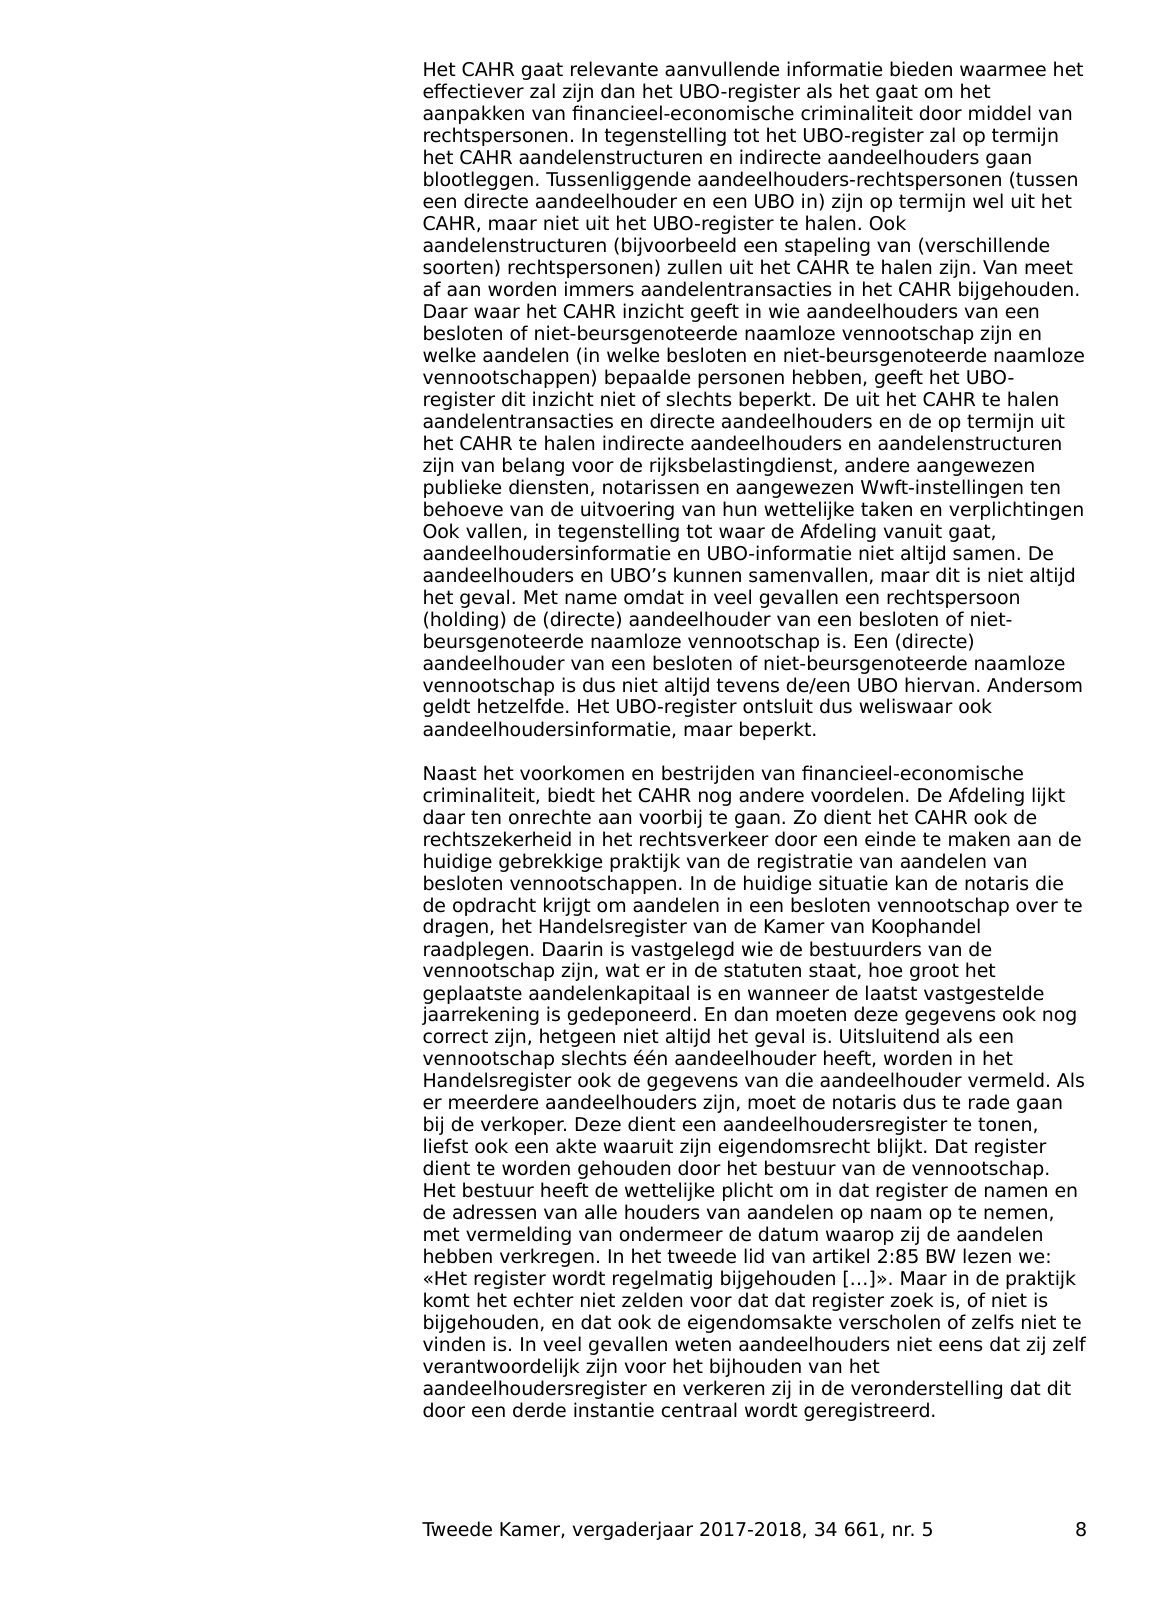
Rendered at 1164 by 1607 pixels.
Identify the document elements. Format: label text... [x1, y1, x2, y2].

text Naast het voorkomen en bestrijden van financieel-economische criminaliteit, biedt het CAHR nog andere voordelen. De Afdeling lijkt daar ten onrechte aan voorbij te gaan. Zo dient het CAHR ook de rechtszekerheid in het rechtsverkeer door een einde te maken aan de huidige gebrekkige praktijk van de registratie van aandelen van besloten vennootschappen. In de huidige situatie kan de notaris die de opdracht krijgt om aandelen in een besloten vennootschap over te dragen, het Handelsregister van de Kamer van Koophandel raadplegen. Daarin is vastgelegd wie de bestuurders van de vennootschap zijn, wat er in de statuten staat, hoe groot het geplaatste aandelenkapitaal is en wanneer de laatst vastgestelde jaarrekening is gedeponeerd. En dan moeten deze gegevens ook nog correct zijn, hetgeen niet altijd het geval is. Uitsluitend als een vennootschap slechts één aandeelhouder heeft, worden in het Handelsregister ook de gegevens van die aandeelhouder vermeld. Als er meerdere aandeelhouders zijn, moet de notaris dus te rade gaan bij de verkoper. Deze dient een aandeelhoudersregister te tonen, liefst ook een akte waaruit zijn eigendomsrecht blijkt. Dat register dient te worden gehouden door het bestuur van de vennootschap. Het bestuur heeft de wettelijke plicht om in dat register de namen en de adressen van alle houders van aandelen op naam op te nemen, met vermelding van ondermeer de datum waarop zij de aandelen hebben verkregen. In het tweede lid van artikel 2:85 BW lezen we: «Het register wordt regelmatig bijgehouden […]». Maar in de praktijk komt het echter niet zelden voor dat dat register zoek is, of niet is bijgehouden, en dat ook de eigendomsakte verscholen of zelfs niet te vinden is. In veel gevallen weten aandeelhouders niet eens dat zij zelf verantwoordelijk zijn voor het bijhouden van het aandeelhoudersregister en verkeren zij in de veronderstelling dat dit door een derde instantie centraal wordt geregistreerd. [422, 763, 1087, 1422]
text Ook vallen, in tegenstelling tot waar de Afdeling vanuit gaat, aandeelhoudersinformatie en UBO-informatie niet altijd samen. De aandeelhouders en UBO’s kunnen samenvallen, maar dit is niet altijd het geval. Met name omdat in veel gevallen een rechtspersoon (holding) de (directe) aandeelhouder van een besloten of niet-beursgenoteerde naamloze vennootschap is. Een (directe) aandeelhouder van een besloten of niet-beursgenoteerde naamloze vennootschap is dus niet altijd tevens de/een UBO hiervan. Andersom geldt hetzelfde. Het UBO-register ontsluit dus weliswaar ook aandeelhoudersinformatie, maar beperkt. [422, 521, 1087, 740]
text Het CAHR gaat relevante aanvullende informatie bieden waarmee het effectiever zal zijn dan het UBO-register als het gaat om het aanpakken van financieel-economische criminaliteit door middel van rechtspersonen. In tegenstelling tot het UBO-register zal op termijn het CAHR aandelenstructuren en indirecte aandeelhouders gaan blootleggen. Tussenliggende aandeelhouders-rechtspersonen (tussen een directe aandeelhouder en een UBO in) zijn op termijn wel uit het CAHR, maar niet uit het UBO-register te halen. Ook aandelenstructuren (bijvoorbeeld een stapeling van (verschillende soorten) rechtspersonen) zullen uit het CAHR te halen zijn. Van meet af aan worden immers aandelentransacties in het CAHR bijgehouden. Daar waar het CAHR inzicht geeft in wie aandeelhouders van een besloten of niet-beursgenoteerde naamloze vennootschap zijn en welke aandelen (in welke besloten en niet-beursgenoteerde naamloze vennootschappen) bepaalde personen hebben, geeft het UBO-register dit inzicht niet of slechts beperkt. De uit het CAHR te halen aandelentransacties en directe aandeelhouders en de op termijn uit het CAHR te halen indirecte aandeelhouders en aandelenstructuren zijn van belang voor de rijksbelastingdienst, andere aangewezen publieke diensten, notarissen en aangewezen Wwft-instellingen ten behoeve van de uitvoering van hun wettelijke taken en verplichtingen [422, 59, 1087, 521]
